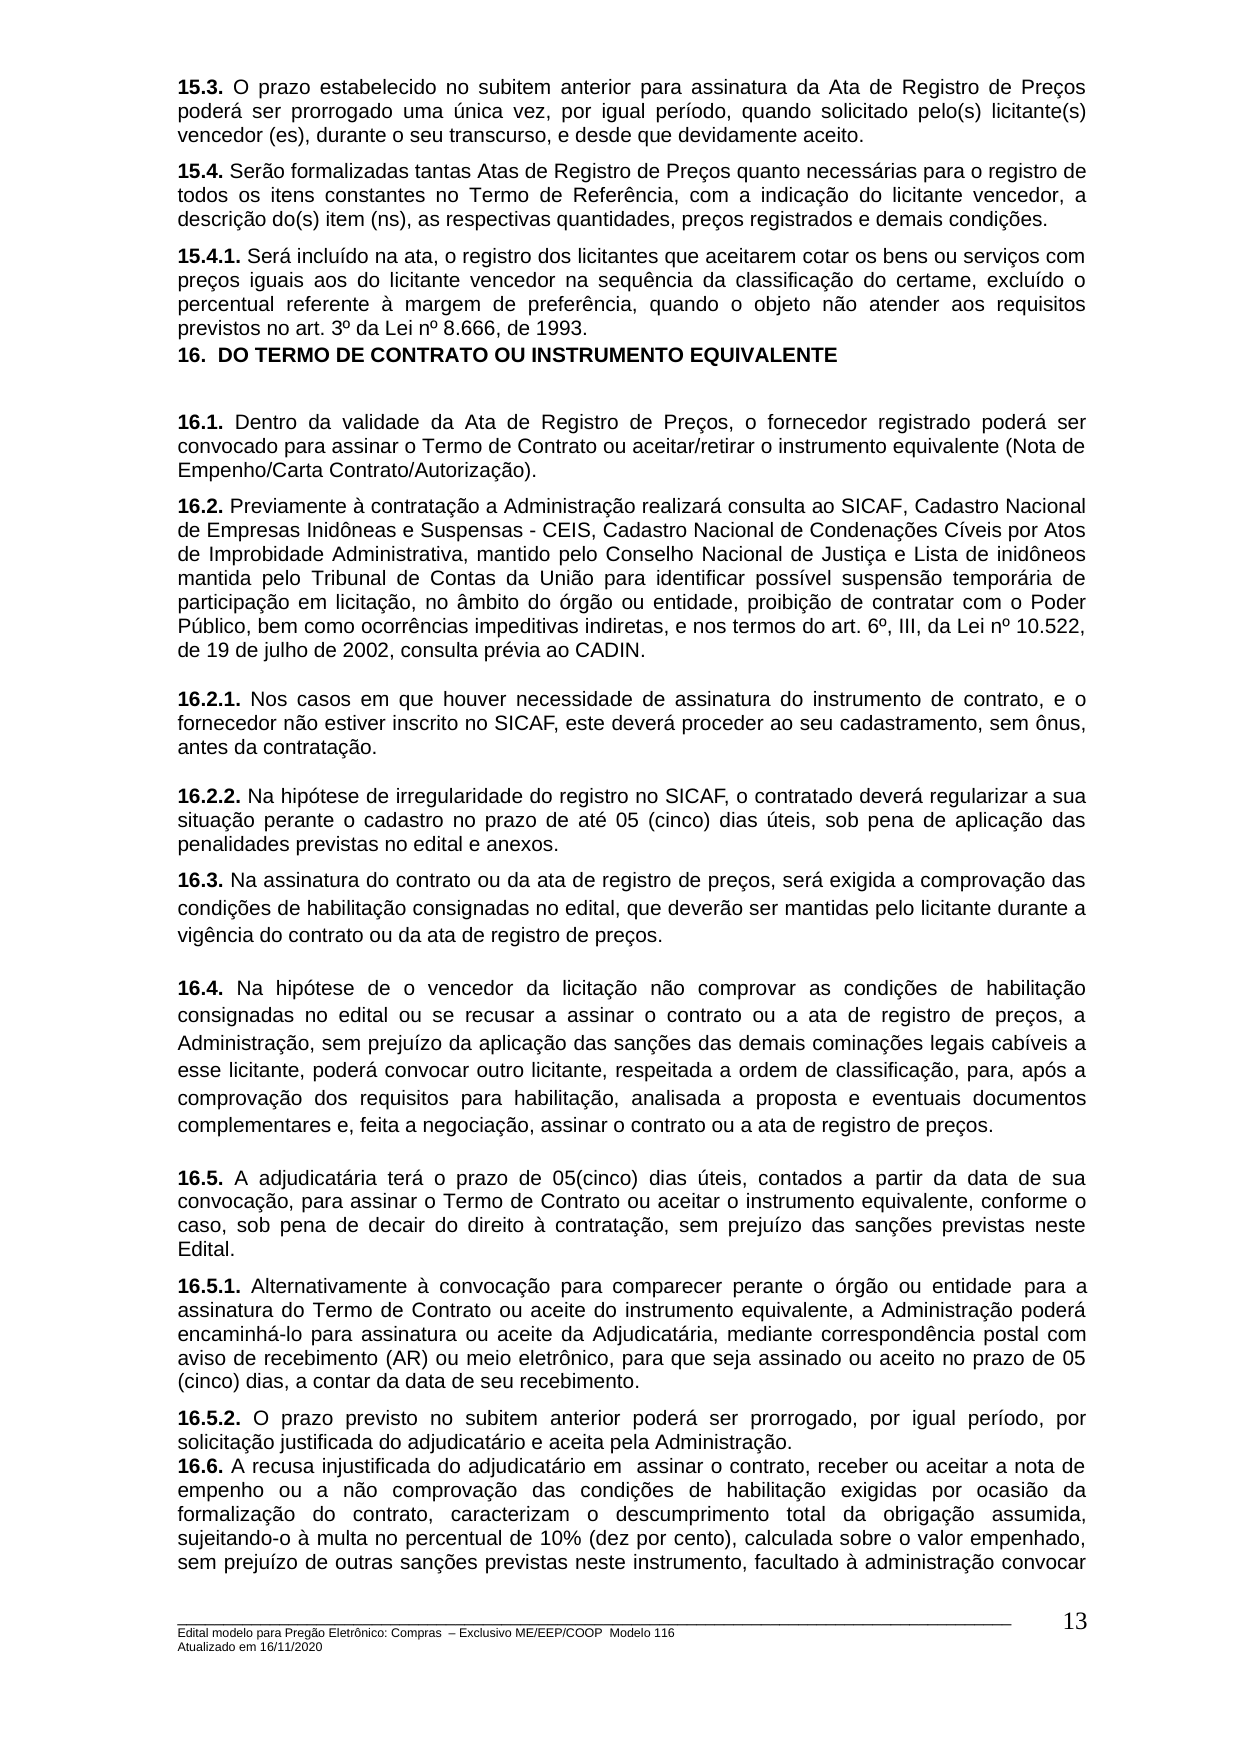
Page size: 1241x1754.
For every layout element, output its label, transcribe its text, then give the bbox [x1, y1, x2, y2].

text 16.4. Na hipótese de o vencedor da licitação não comprovar as condições de habilitação consignadas no edital ou se recusar a assinar o contrato ou a ata de registro de preços, a Administração, sem prejuízo da aplicação das sanções das demais cominações legais cabíveis a esse licitante, poderá convocar outro licitante, respeitada a ordem de classificação, para, após a comprovação dos requisitos para habilitação, analisada a proposta e eventuais documentos complementares e, feita a negociação, assinar o contrato ou a ata de registro de preços. [177, 975, 1087, 1137]
text 16.1. Dentro da validade da Ata de Registro de Preços, o fornecedor registrado poderá ser convocado para assinar o Termo de Contrato ou aceitar/retirar o instrumento equivalente (Nota de Empenho/Carta Contrato/Autorização). [177, 410, 1087, 482]
text 16.5. A adjudicatária terá o prazo de 05(cinco) dias úteis, contados a partir da data de sua convocação, para assinar o Termo de Contrato ou aceitar o instrumento equivalente, conforme o caso, sob pena de decair do direito à contratação, sem prejuízo das sanções previstas neste Edital. [177, 1165, 1087, 1261]
text 16.6. A recusa injustificada do adjudicatário em assinar o contrato, receber ou aceitar a nota de empenho ou a não comprovação das condições de habilitação exigidas por ocasião da formalização do contrato, caracterizam o descumprimento total da obrigação assumida, sujeitando-o à multa no percentual de 10% (dez por cento), calculada sobre o valor empenhado, sem prejuízo de outras sanções previstas neste instrumento, facultado à administração convocar [177, 1454, 1087, 1573]
subtitle 16.2.2. Na hipótese de irregularidade do registro no SICAF, o contratado deverá regularizar a sua situação perante o cadastro no prazo de até 05 (cinco) dias úteis, sob pena de aplicação das penalidades previstas no edital e anexos. [177, 783, 1087, 855]
subtitle 16.2.1. Nos casos em que houver necessidade de assinatura do instrumento de contrato, e o fornecedor não estiver inscrito no SICAF, este deverá proceder ao seu cadastramento, sem ônus, antes da contratação. [177, 687, 1087, 758]
text 15.4.1. Será incluído na ata, o registro dos licitantes que aceitarem cotar os bens ou serviços com preços iguais aos do licitante vencedor na sequência da classificação do certame, excluído o percentual referente à margem de preferência, quando o objeto não atender aos requisitos previstos no art. 3º da Lei nº 8.666, de 1993. [177, 243, 1087, 339]
text 15.3. O prazo estabelecido no subitem anterior para assinatura da Ata de Registro de Preços poderá ser prorrogado uma única vez, por igual período, quando solicitado pelo(s) licitante(s) vencedor (es), durante o seu transcurso, e desde que devidamente aceito. [177, 75, 1087, 147]
text 16.3. Na assinatura do contrato ou da ata de registro de preços, será exigida a comprovação das condições de habilitação consignadas no edital, que deverão ser mantidas pelo licitante durante a vigência do contrato ou da ata de registro de preços. [177, 868, 1087, 947]
text 16.5.1. Alternativamente à convocação para comparecer perante o órgão ou entidade para a assinatura do Termo de Contrato ou aceite do instrumento equivalente, a Administração poderá encaminhá-lo para assinatura ou aceite da Adjudicatária, mediante correspondência postal com aviso de recebimento (AR) ou meio eletrônico, para que seja assinado ou aceito no prazo de 05 (cinco) dias, a contar da data de seu recebimento. [177, 1273, 1087, 1393]
text 16. DO TERMO DE CONTRATO OU INSTRUMENTO EQUIVALENTE [177, 339, 1089, 368]
text 15.4. Serão formalizadas tantas Atas de Registro de Preços quanto necessárias para o registro de todos os itens constantes no Termo de Referência, com a indicação do licitante vencedor, a descrição do(s) item (ns), as respectivas quantidades, preços registrados e demais condições. [177, 159, 1087, 231]
text 16.2. Previamente à contratação a Administração realizará consulta ao SICAF, Cadastro Nacional de Empresas Inidôneas e Suspensas - CEIS, Cadastro Nacional de Condenações Cíveis por Atos de Improbidade Administrativa, mantido pelo Conselho Nacional de Justiça e Lista de inidôneos mantida pelo Tribunal de Contas da União para identificar possível suspensão temporária de participação em licitação, no âmbito do órgão ou entidade, proibição de contratar com o Poder Público, bem como ocorrências impeditivas indiretas, e nos termos do art. 6º, III, da Lei nº 10.522, de 19 de julho de 2002, consulta prévia ao CADIN. [177, 494, 1087, 662]
text 16.5.2. O prazo previsto no subitem anterior poderá ser prorrogado, por igual período, por solicitação justificada do adjudicatário e aceita pela Administração. [177, 1406, 1087, 1454]
